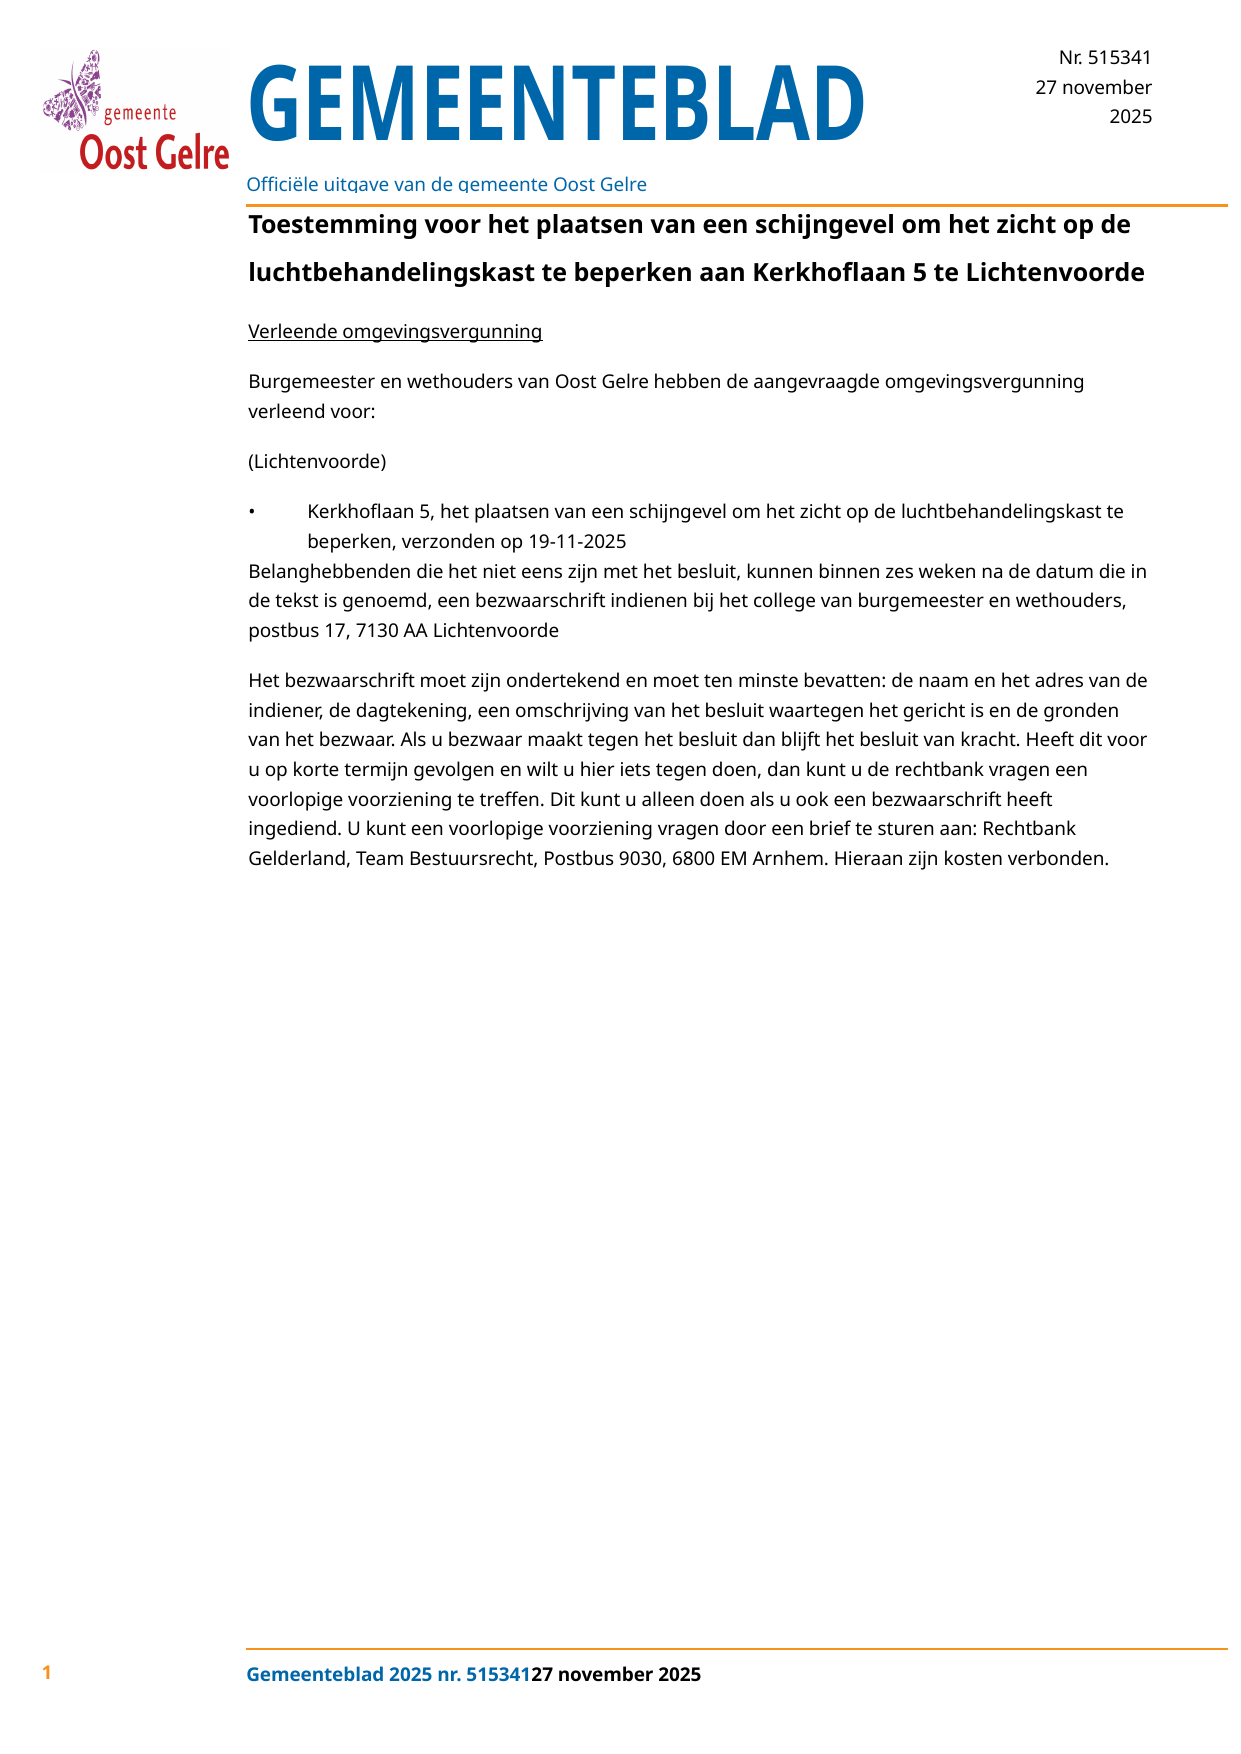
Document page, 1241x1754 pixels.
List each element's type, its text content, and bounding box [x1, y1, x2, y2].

picture [41, 47, 231, 172]
text Burgemeester en wethouders van Oost Gelre hebben de aangevraagde omgevingsvergunning verleend voor: [248, 368, 1152, 424]
text Het bezwaarschrift moet zijn ondertekend en moet ten minste bevatten: de naam en het adres van de indiener, de dagtekening, een omschrijving van het besluit waartegen het gericht is en de gronden van het bezwaar. Als u bezwaar maakt tegen het besluit dan blijft het besluit van kracht. Heeft dit voor u op korte termijn gevolgen en wilt u hier iets tegen doen, dan kunt u de rechtbank vragen een voorlopige voorziening te treffen. Dit kunt u alleen doen als u ook een bezwaarschrift heeft ingediend. U kunt een voorlopige voorziening vragen door een brief te sturen aan: Rechtbank Gelderland, Team Bestuursrecht, Postbus 9030, 6800 EM Arnhem. Hieraan zijn kosten verbonden. [248, 667, 1152, 871]
text Toestemming voor het plaatsen van een schijngevel om het zicht op de luchtbehandelingskast te beperken aan Kerkhoflaan 5 te Lichtenvoorde [248, 207, 1152, 288]
text Verleende omgevingsvergunning [248, 318, 1152, 344]
text Belanghebbenden die het niet eens zijn met het besluit, kunnen binnen zes weken na de datum die in de tekst is genoemd, een bezwaarschrift indienen bij het college van burgemeester en wethouders, postbus 17, 7130 AA Lichtenvoorde [248, 558, 1152, 643]
list Kerkhoflaan 5, het plaatsen van een schijngevel om het zicht op de luchtbehandelingskast te beperken, verzonden op 19-11-2025 [248, 499, 1152, 554]
text (Lichtenvoorde) [248, 448, 1152, 474]
